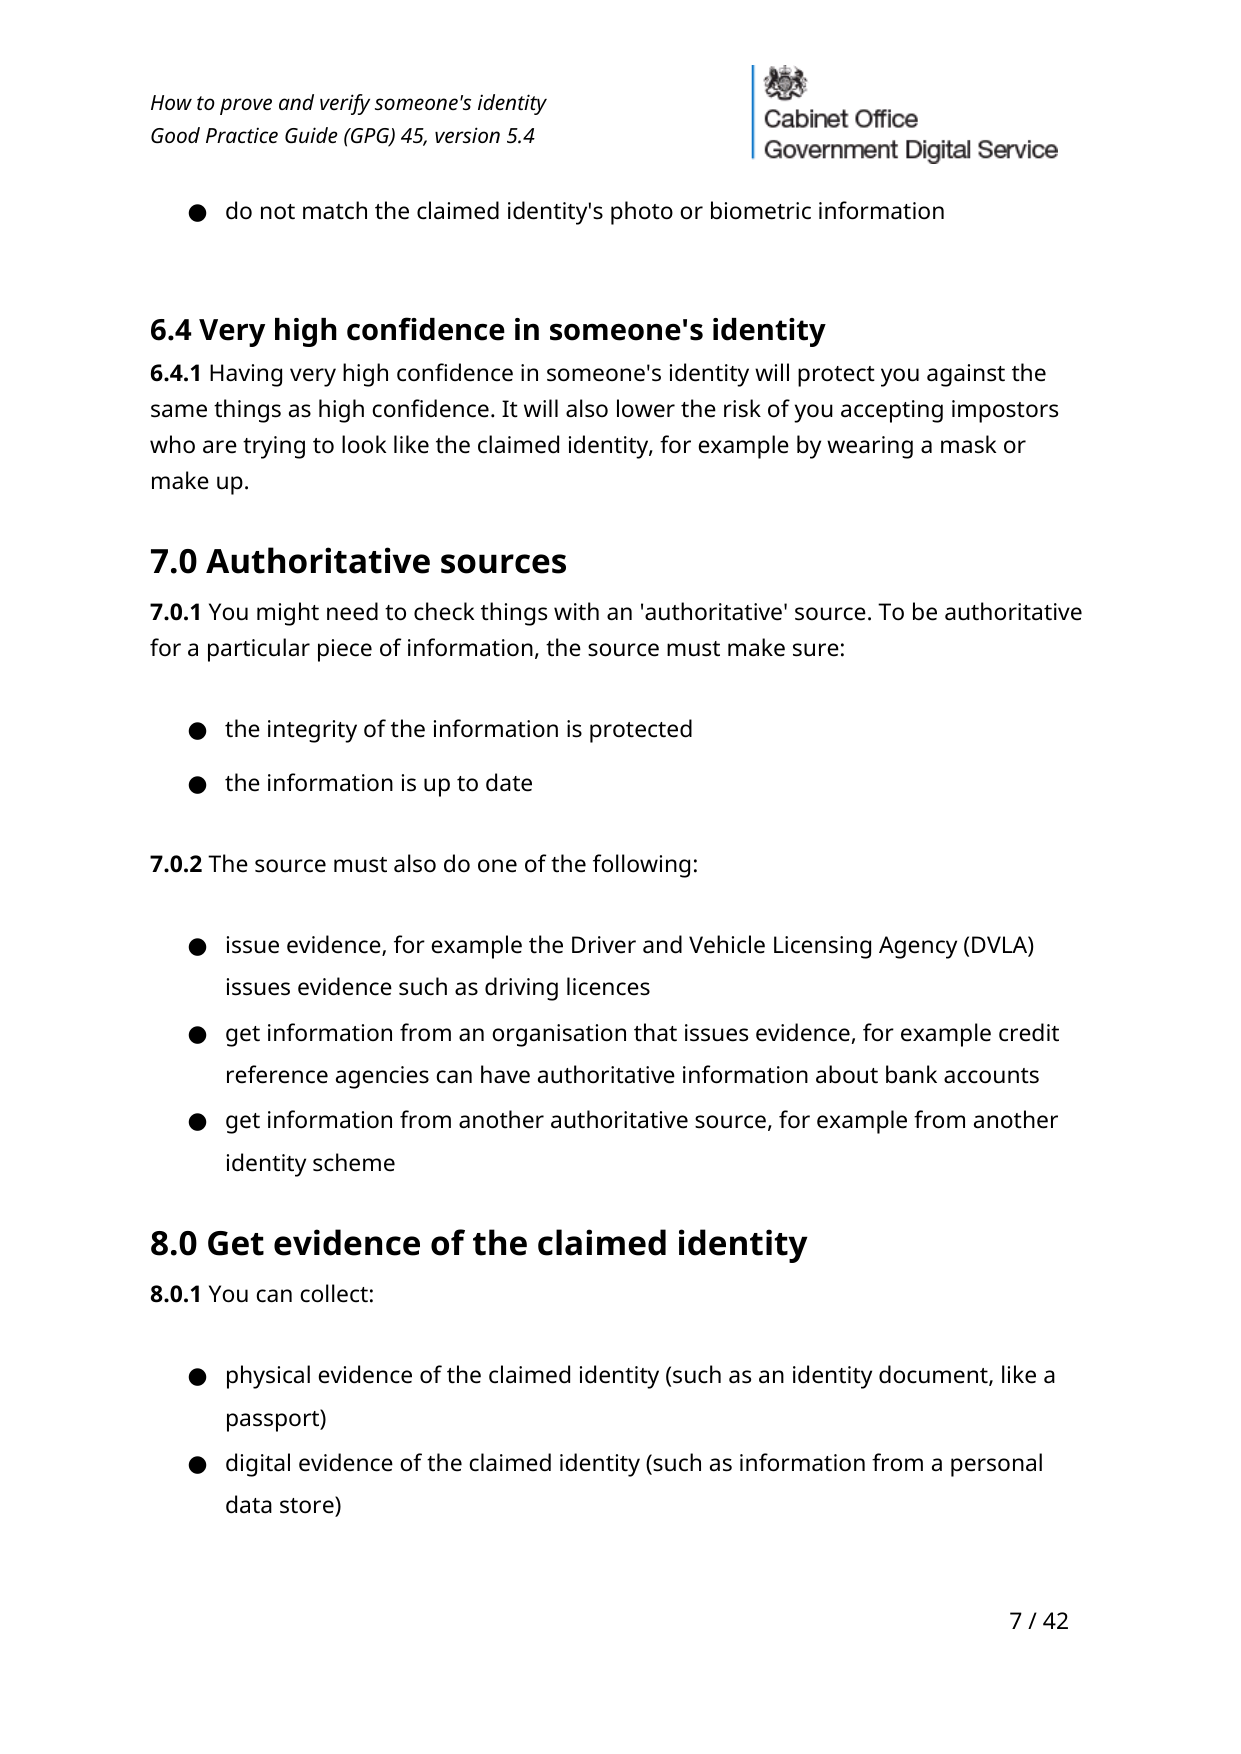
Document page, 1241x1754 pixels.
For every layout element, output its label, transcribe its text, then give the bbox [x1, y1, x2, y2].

list issue evidence, for example the Driver and Vehicle Licensing Agency (DVLA) issues evidence such as driving licences [187, 920, 1090, 1003]
list get information from an organisation that issues evidence, for example credit reference agencies can have authoritative information about bank accounts [187, 1007, 1090, 1090]
list digital evidence of the claimed identity (such as information from a personal data store) [187, 1437, 1090, 1520]
list the information is up to date [187, 758, 1090, 805]
subtitle 8.0 Get evidence of the claimed identity [150, 1220, 1090, 1265]
picture [751, 65, 1058, 164]
list do not match the claimed identity's photo or biometric information [187, 186, 1090, 233]
text 6.4.1 Having very high confidence in someone's identity will protect you against the same things as high confidence. It will also lower the risk of you accepting impostors who are trying to look like the claimed identity, for example by wearing a mask or make up. [150, 357, 1090, 496]
subtitle 6.4 Very high confidence in someone's identity [150, 309, 1090, 349]
text 8.0.1 You can collect: [150, 1278, 1090, 1309]
list get information from another authoritative source, for example from another identity scheme [187, 1095, 1090, 1178]
list the integrity of the information is protected [187, 704, 1090, 751]
subtitle 7.0 Authoritative sources [150, 538, 1090, 584]
list physical evidence of the claimed identity (such as an identity document, like a passport) [187, 1350, 1090, 1433]
text 7.0.1 You might need to check things with an 'authoritative' source. To be authoritative for a particular piece of information, the source must make sure: [150, 596, 1090, 663]
text 7.0.2 The source must also do one of the following: [150, 848, 1090, 879]
